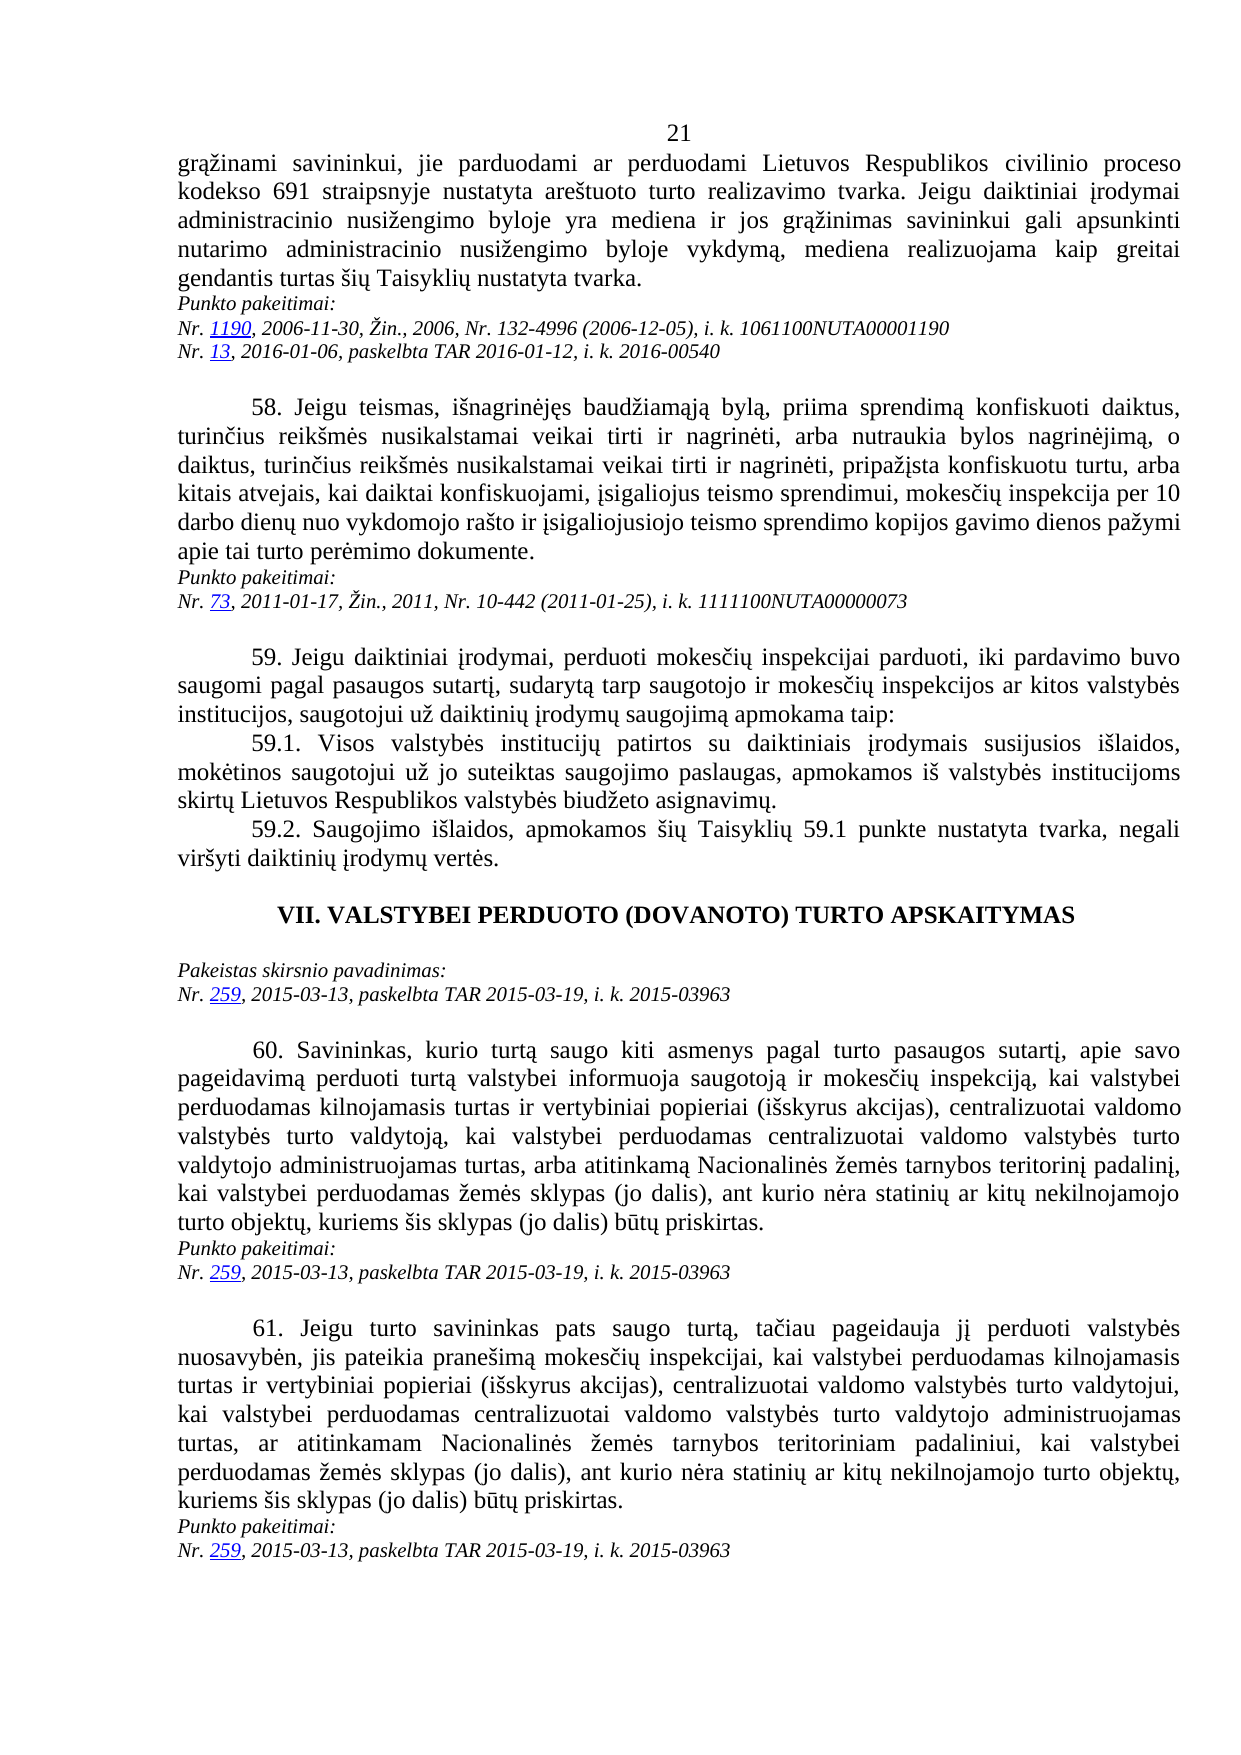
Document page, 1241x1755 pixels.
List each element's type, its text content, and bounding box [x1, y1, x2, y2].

text Punkto pakeitimai: [177, 565, 1181, 589]
text Nr. 259, 2015-03-13, paskelbta TAR 2015-03-19, i. k. 2015-03963 [177, 982, 1181, 1006]
text Punkto pakeitimai: [177, 1236, 1181, 1260]
text 58. Jeigu teismas, išnagrinėjęs baudžiamąją bylą, priima sprendimą konfiskuoti daiktus, turinčius reikšmės nusikalstamai veikai tirti ir nagrinėti, arba nutraukia bylos nagrinėjimą, o daiktus, turinčius reikšmės nusikalstamai veikai tirti ir nagrinėti, pripažįsta konfiskuotu turtu, arba kitais atvejais, kai daiktai konfiskuojami, įsigaliojus teismo sprendimui, mokesčių inspekcija per 10 darbo dienų nuo vykdomojo rašto ir įsigaliojusiojo teismo sprendimo kopijos gavimo dienos pažymi apie tai turto perėmimo dokumente. [177, 392, 1181, 565]
text grąžinami savininkui, jie parduodami ar perduodami Lietuvos Respublikos civilinio proceso kodekso 691 straipsnyje nustatyta areštuoto turto realizavimo tvarka. Jeigu daiktiniai įrodymai administracinio nusižengimo byloje yra mediena ir jos grąžinimas savininkui gali apsunkinti nutarimo administracinio nusižengimo byloje vykdymą, mediena realizuojama kaip greitai gendantis turtas šių Taisyklių nustatyta tvarka. [177, 148, 1181, 291]
text Nr. 13, 2016-01-06, paskelbta TAR 2016-01-12, i. k. 2016-00540 [177, 339, 1181, 363]
text Punkto pakeitimai: [177, 1514, 1181, 1538]
text 59.1. Visos valstybės institucijų patirtos su daiktiniais įrodymais susijusios išlaidos, mokėtinos saugotojui už jo suteiktas saugojimo paslaugas, apmokamos iš valstybės institucijoms skirtų Lietuvos Respublikos valstybės biudžeto asignavimų. [177, 728, 1181, 814]
text Nr. 259, 2015-03-13, paskelbta TAR 2015-03-19, i. k. 2015-03963 [177, 1260, 1181, 1284]
text 59. Jeigu daiktiniai įrodymai, perduoti mokesčių inspekcijai parduoti, iki pardavimo buvo saugomi pagal pasaugos sutartį, sudarytą tarp saugotojo ir mokesčių inspekcijos ar kitos valstybės institucijos, saugotojui už daiktinių įrodymų saugojimą apmokama taip: [177, 642, 1181, 728]
text 59.2. Saugojimo išlaidos, apmokamos šių Taisyklių 59.1 punkte nustatyta tvarka, negali viršyti daiktinių įrodymų vertės. [177, 814, 1181, 872]
text Nr. 73, 2011-01-17, Žin., 2011, Nr. 10-442 (2011-01-25), i. k. 1111100NUTA00000073 [177, 589, 1181, 613]
text 61. Jeigu turto savininkas pats saugo turtą, tačiau pageidauja jį perduoti valstybės nuosavybėn, jis pateikia pranešimą mokesčių inspekcijai, kai valstybei perduodamas kilnojamasis turtas ir vertybiniai popieriai (išskyrus akcijas), centralizuotai valdomo valstybės turto valdytojui, kai valstybei perduodamas centralizuotai valdomo valstybės turto valdytojo administruojamas turtas, ar atitinkamam Nacionalinės žemės tarnybos teritoriniam padaliniui, kai valstybei perduodamas žemės sklypas (jo dalis), ant kurio nėra statinių ar kitų nekilnojamojo turto objektų, kuriems šis sklypas (jo dalis) būtų priskirtas. [177, 1313, 1181, 1514]
text 60. Savininkas, kurio turtą saugo kiti asmenys pagal turto pasaugos sutartį, apie savo pageidavimą perduoti turtą valstybei informuoja saugotoją ir mokesčių inspekciją, kai valstybei perduodamas kilnojamasis turtas ir vertybiniai popieriai (išskyrus akcijas), centralizuotai valdomo valstybės turto valdytoją, kai valstybei perduodamas centralizuotai valdomo valstybės turto valdytojo administruojamas turtas, arba atitinkamą Nacionalinės žemės tarnybos teritorinį padalinį, kai valstybei perduodamas žemės sklypas (jo dalis), ant kurio nėra statinių ar kitų nekilnojamojo turto objektų, kuriems šis sklypas (jo dalis) būtų priskirtas. [177, 1035, 1181, 1236]
text Nr. 1190, 2006-11-30, Žin., 2006, Nr. 132-4996 (2006-12-05), i. k. 1061100NUTA00001190 [177, 315, 1181, 339]
text Punkto pakeitimai: [177, 291, 1181, 315]
text Nr. 259, 2015-03-13, paskelbta TAR 2015-03-19, i. k. 2015-03963 [177, 1538, 1181, 1562]
text VII. VALSTYBEI PERDUOTO (DOVANOTO) TURTO APSKAITYMAS [177, 900, 1181, 929]
text Pakeistas skirsnio pavadinimas: [177, 958, 1181, 982]
